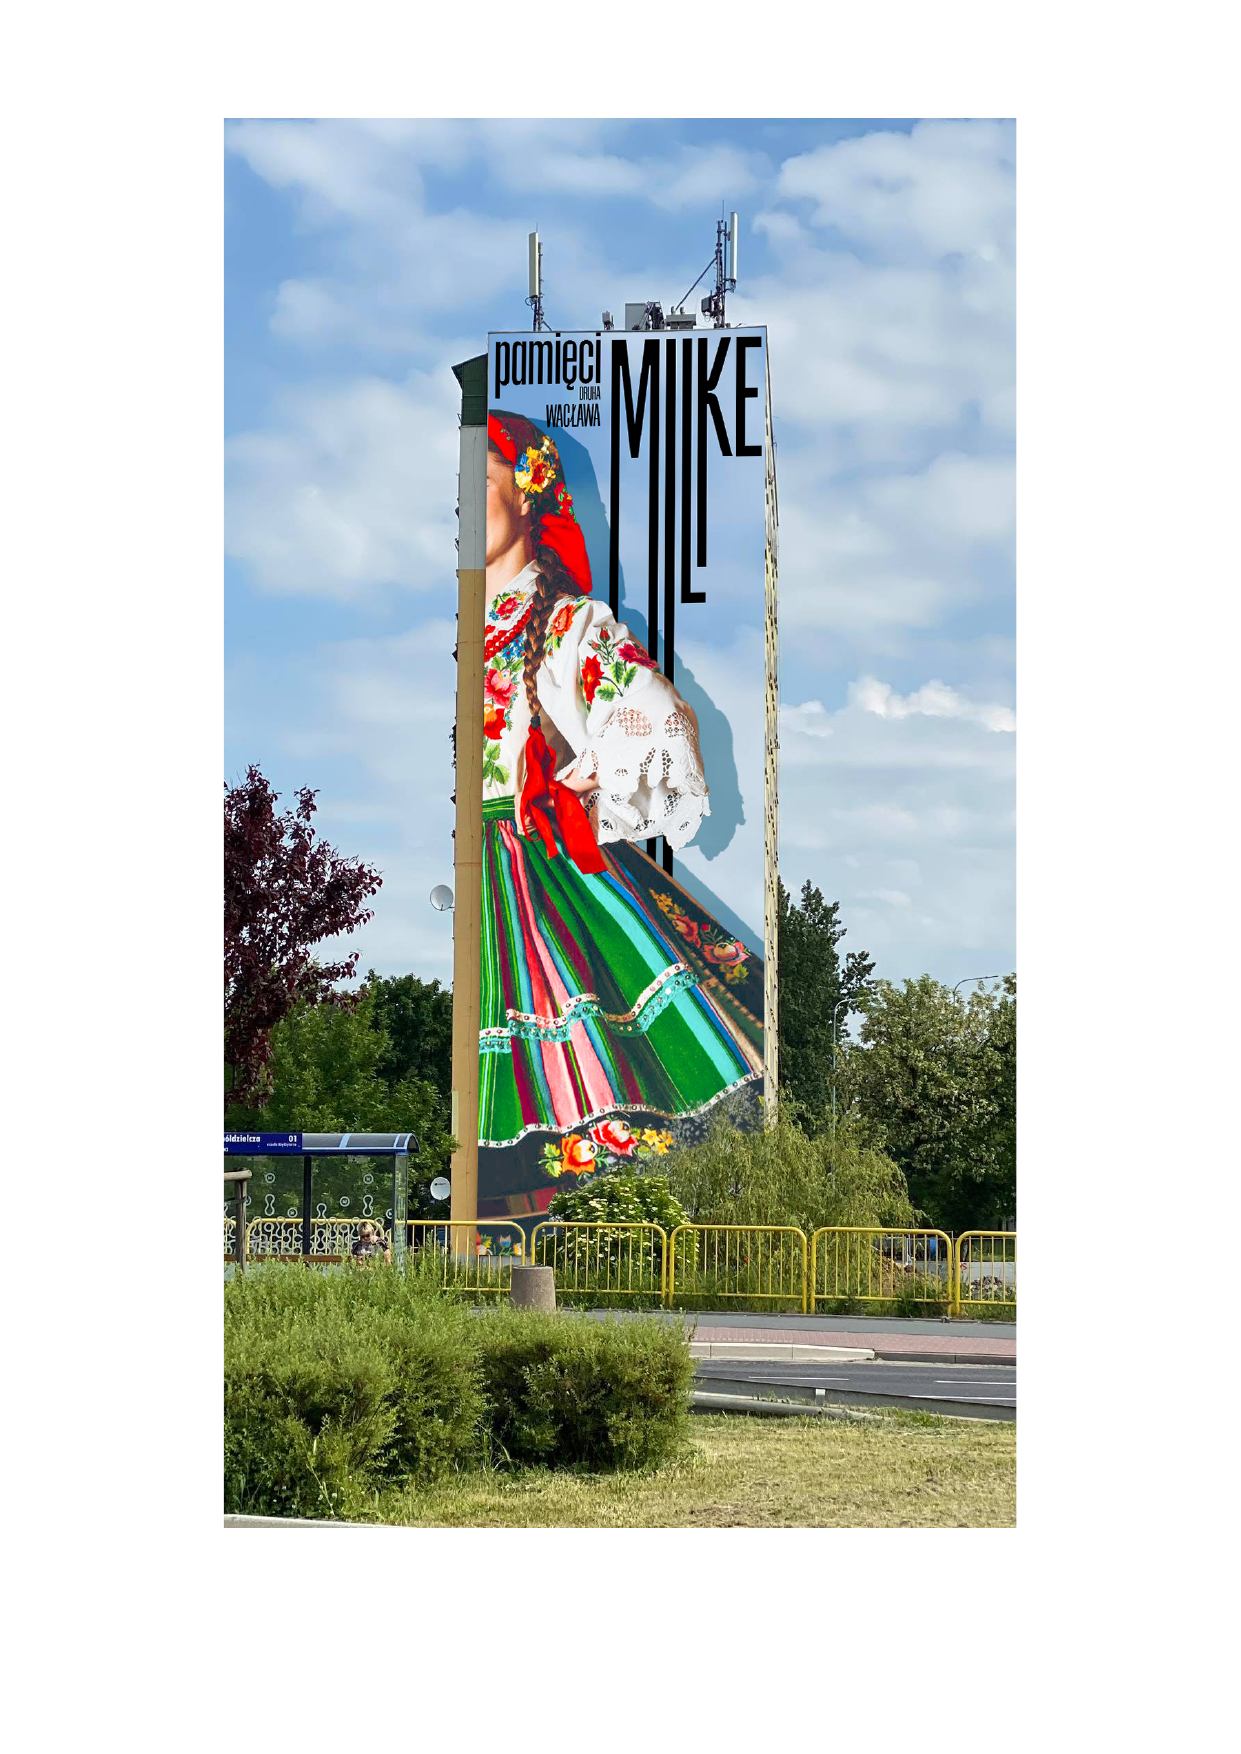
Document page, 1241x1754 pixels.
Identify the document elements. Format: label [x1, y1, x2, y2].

picture [223, 118, 1017, 1528]
